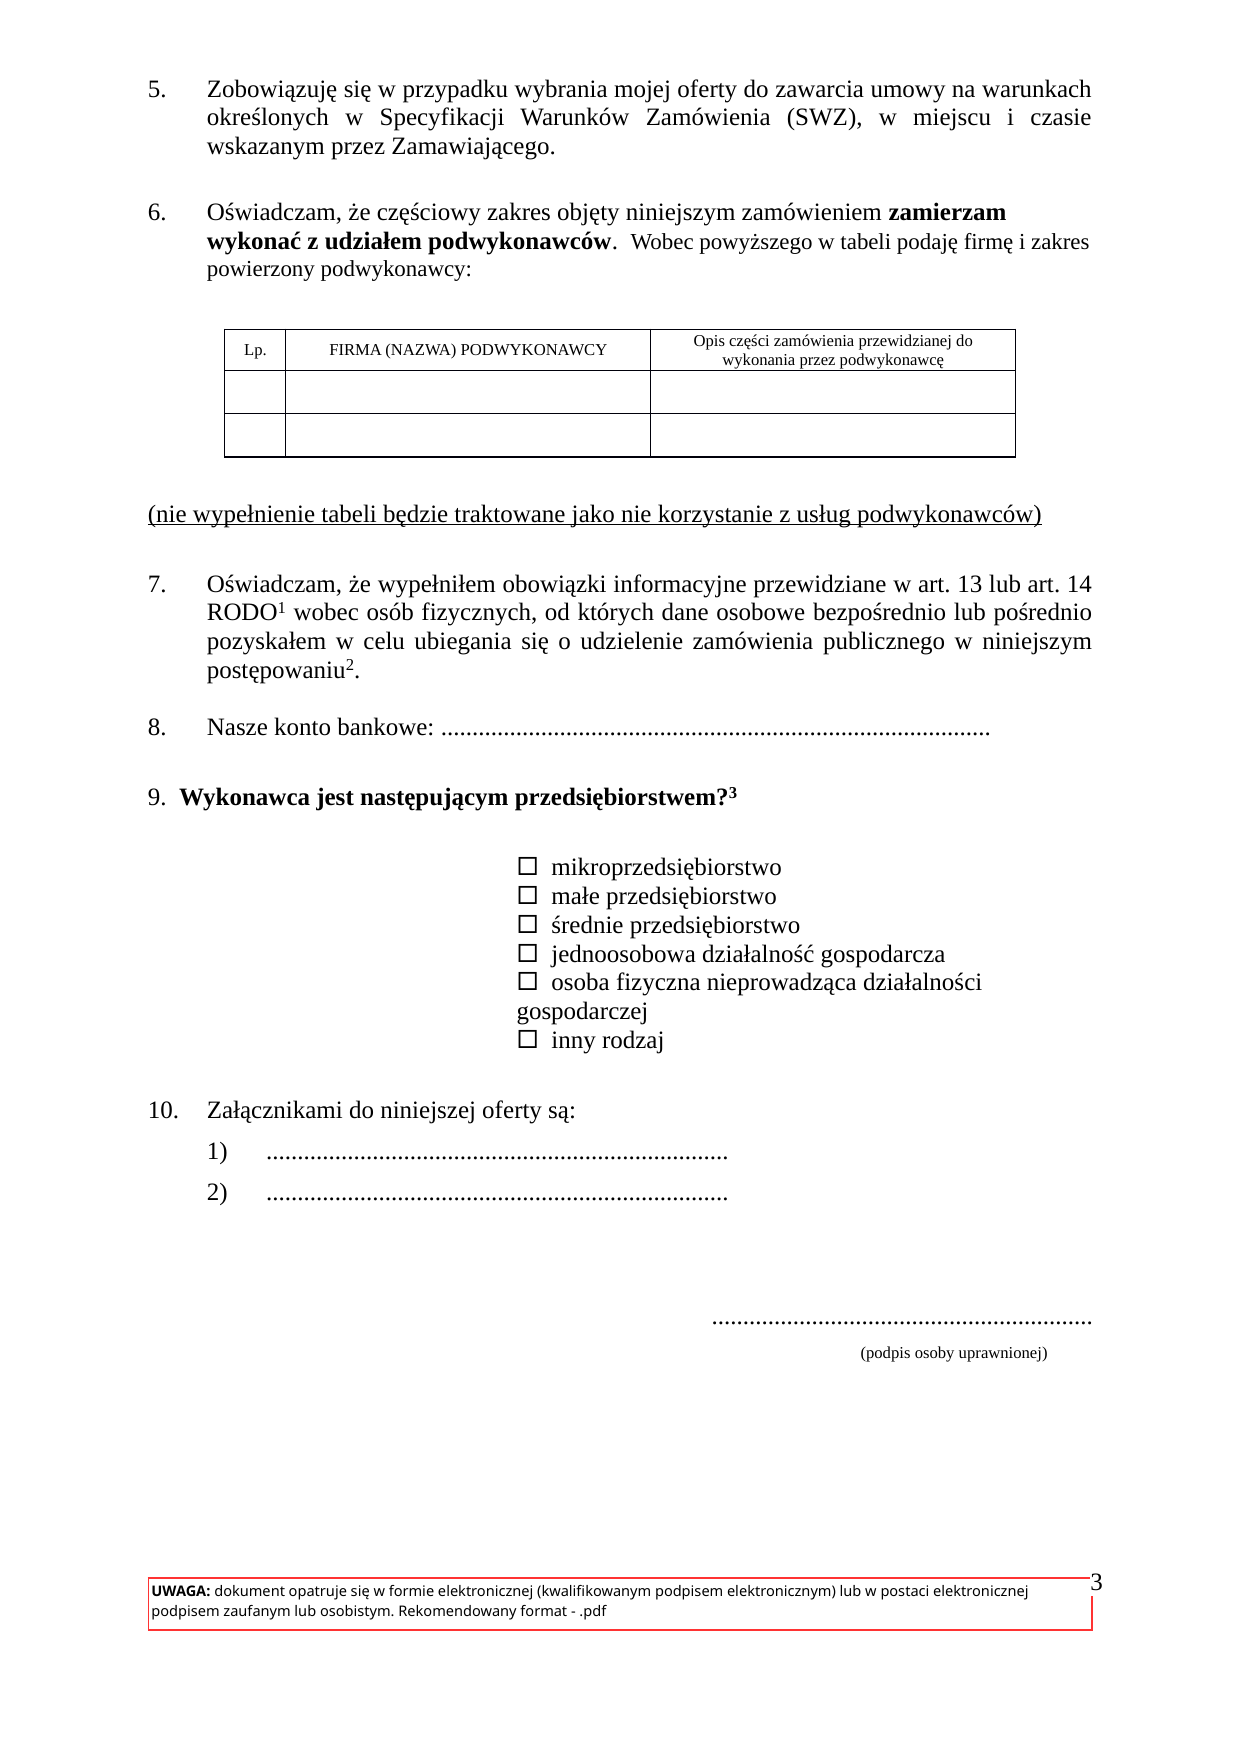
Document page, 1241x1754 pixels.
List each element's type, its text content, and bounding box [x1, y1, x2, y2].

text (podpis osoby uprawnionej) [148, 1342, 1093, 1362]
table_cell [651, 414, 1015, 456]
text  jednoosobowa działalność gospodarcza [516, 939, 1093, 967]
text  mikroprzedsiębiorstwo [516, 852, 1093, 881]
text (nie wypełnienie tabeli będzie traktowane jako nie korzystanie z usług podwykonawców) [148, 499, 1093, 527]
text 10. Załącznikami do niniejszej oferty są: [148, 1095, 1093, 1124]
table_cell [286, 371, 650, 413]
text 1) .......................................................................... [148, 1136, 1093, 1165]
text 7. Oświadczam, że wypełniłem obowiązki informacyjne przewidziane w art. 13 lub art. 14 RODO1 wobec osób fizycznych, od których dane osobowe bezpośrednio lub pośrednio pozyskałem w celu ubiegania się o udzielenie zamówienia publicznego w niniejszym postępowaniu2. [148, 569, 1093, 684]
table_header FIRMA (NAZWA) PODWYKONAWCY [286, 330, 650, 369]
text 5. Zobowiązuję się w przypadku wybrania mojej oferty do zawarcia umowy na warunkach określonych w Specyfikacji Warunków Zamówienia (SWZ), w miejscu i czasie wskazanym przez Zamawiającego. [148, 74, 1093, 160]
table_cell [225, 371, 285, 413]
text  osoba fizyczna nieprowadząca działalności gospodarczej [516, 967, 1093, 1025]
text 6. Oświadczam, że częściowy zakres objęty niniejszym zamówieniem zamierzam wykonać z udziałem podwykonawców. Wobec powyższego w tabeli podaję firmę i zakres powierzony podwykonawcy: [148, 197, 1093, 281]
table_header Opis części zamówienia przewidzianej do wykonania przez podwykonawcę [651, 330, 1015, 369]
text  średnie przedsiębiorstwo [516, 910, 1093, 939]
table_header Lp. [225, 330, 285, 369]
text 2) .......................................................................... [148, 1177, 1093, 1206]
text  małe przedsiębiorstwo [516, 881, 1093, 910]
text  inny rodzaj [516, 1025, 1093, 1054]
text ............................................................. [148, 1301, 1093, 1330]
text 9. Wykonawca jest następującym przedsiębiorstwem?3 [148, 782, 1093, 811]
text 8. Nasze konto bankowe: ........................................................................................ [148, 712, 1093, 741]
table_cell [225, 414, 285, 456]
table_cell [651, 371, 1015, 413]
table_cell [286, 414, 650, 456]
